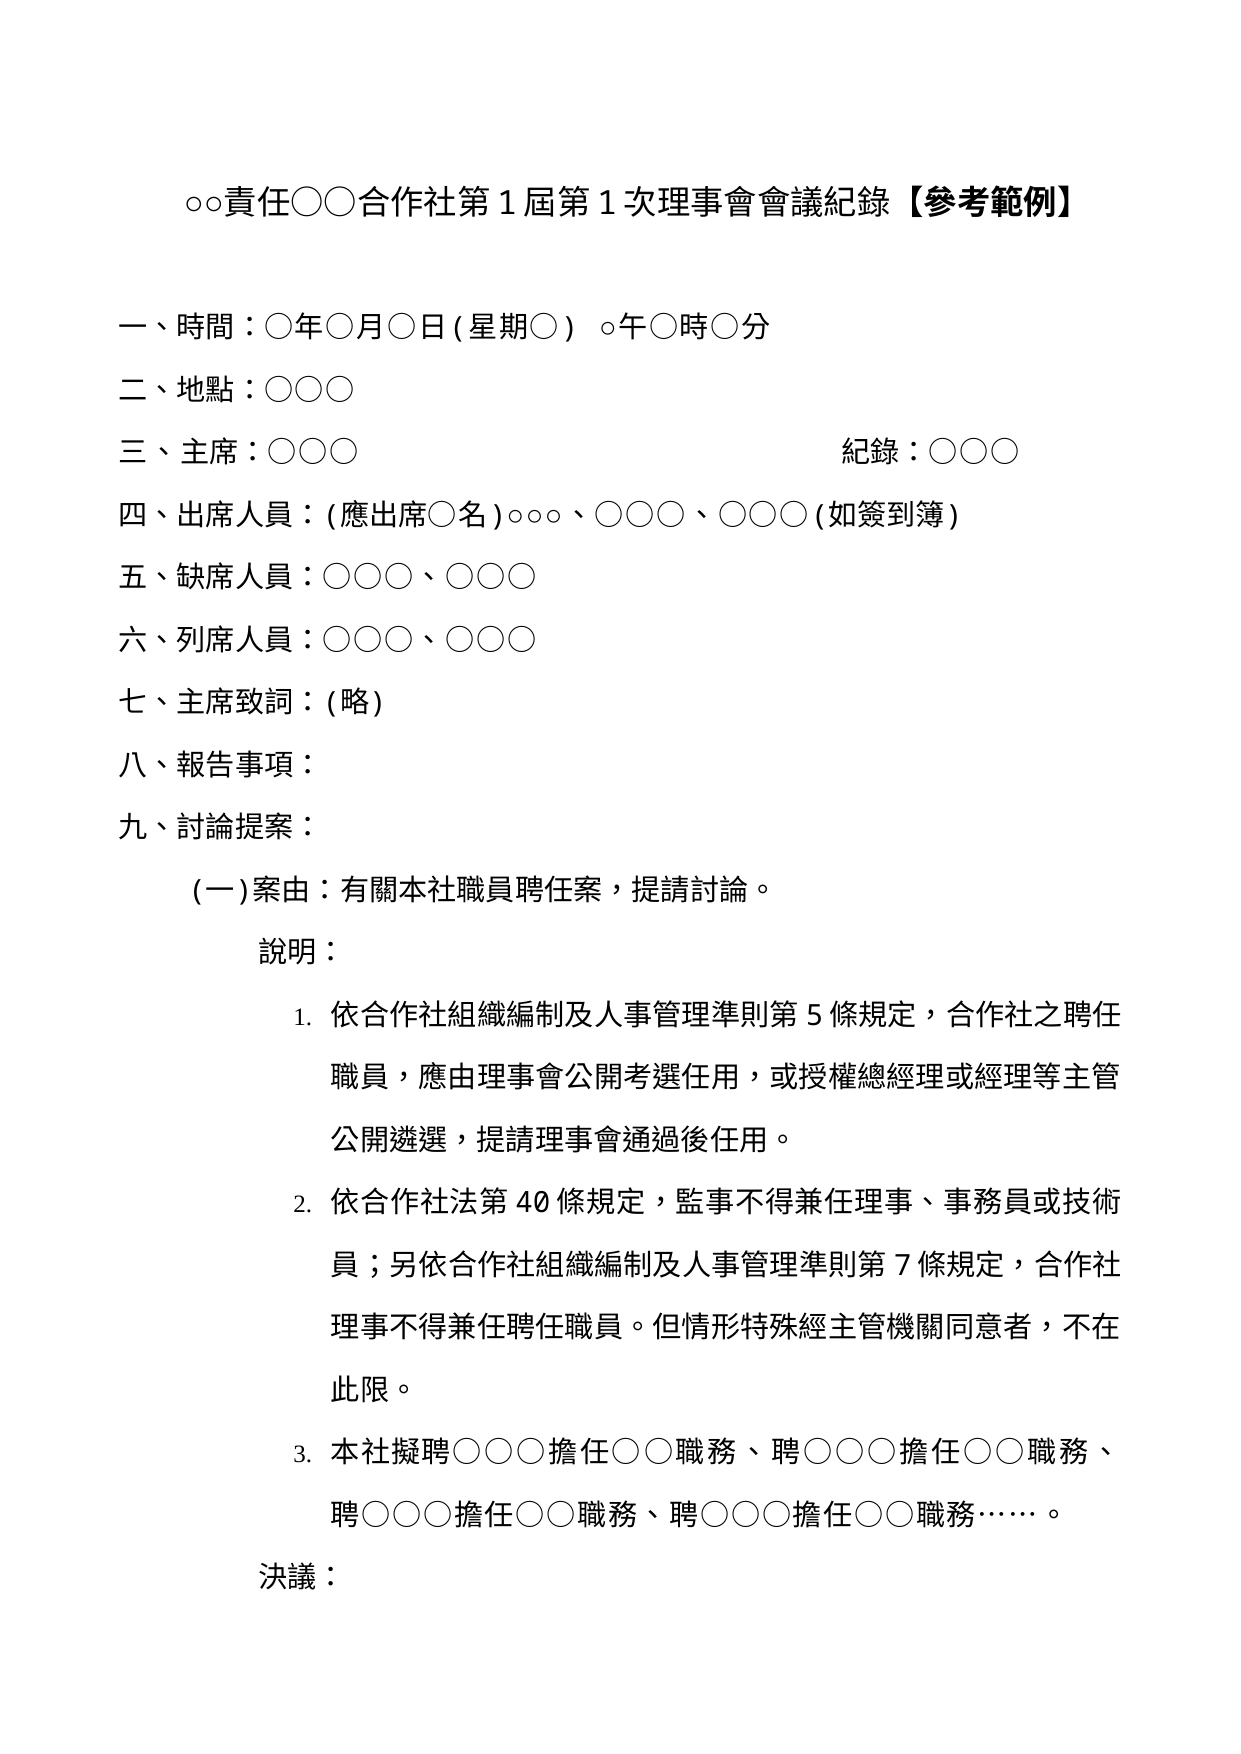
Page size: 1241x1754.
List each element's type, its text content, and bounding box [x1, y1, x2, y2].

text ○○責任○○合作社第1屆第1次理事會會議紀錄【參考範例】 [118, 158, 1122, 221]
text 九、討論提案： [118, 783, 1122, 846]
list 依合作社法第40條規定，監事不得兼任理事、事務員或技術員；另依合作社組織編制及人事管理準則第7條規定，合作社理事不得兼任聘任職員。但情形特殊經主管機關同意者，不在此限。 [293, 1158, 1122, 1408]
text 八、報告事項： [118, 721, 1122, 783]
text 一、時間：○年○月○日(星期○) ○午○時○分 [118, 283, 1122, 346]
text (一)案由：有關本社職員聘任案，提請討論。 [118, 846, 1122, 908]
text 決議： [118, 1533, 1122, 1596]
list 依合作社組織編制及人事管理準則第5條規定，合作社之聘任職員，應由理事會公開考選任用，或授權總經理或經理等主管公開遴選，提請理事會通過後任用。 [293, 971, 1122, 1158]
text 四、出席人員：(應出席○名)○○○、○○○、○○○(如簽到簿) [118, 471, 1122, 533]
text 五、缺席人員：○○○、○○○ [118, 533, 1122, 596]
text 二、地點：○○○ [118, 346, 1122, 408]
list 本社擬聘○○○擔任○○職務、聘○○○擔任○○職務、聘○○○擔任○○職務、聘○○○擔任○○職務……。 [293, 1408, 1122, 1533]
text 七、主席致詞：(略) [118, 658, 1122, 721]
text 六、列席人員：○○○、○○○ [118, 596, 1122, 658]
text 說明： [118, 908, 1122, 971]
text 三、主席：○○○ 紀錄：○○○ [118, 408, 1122, 471]
